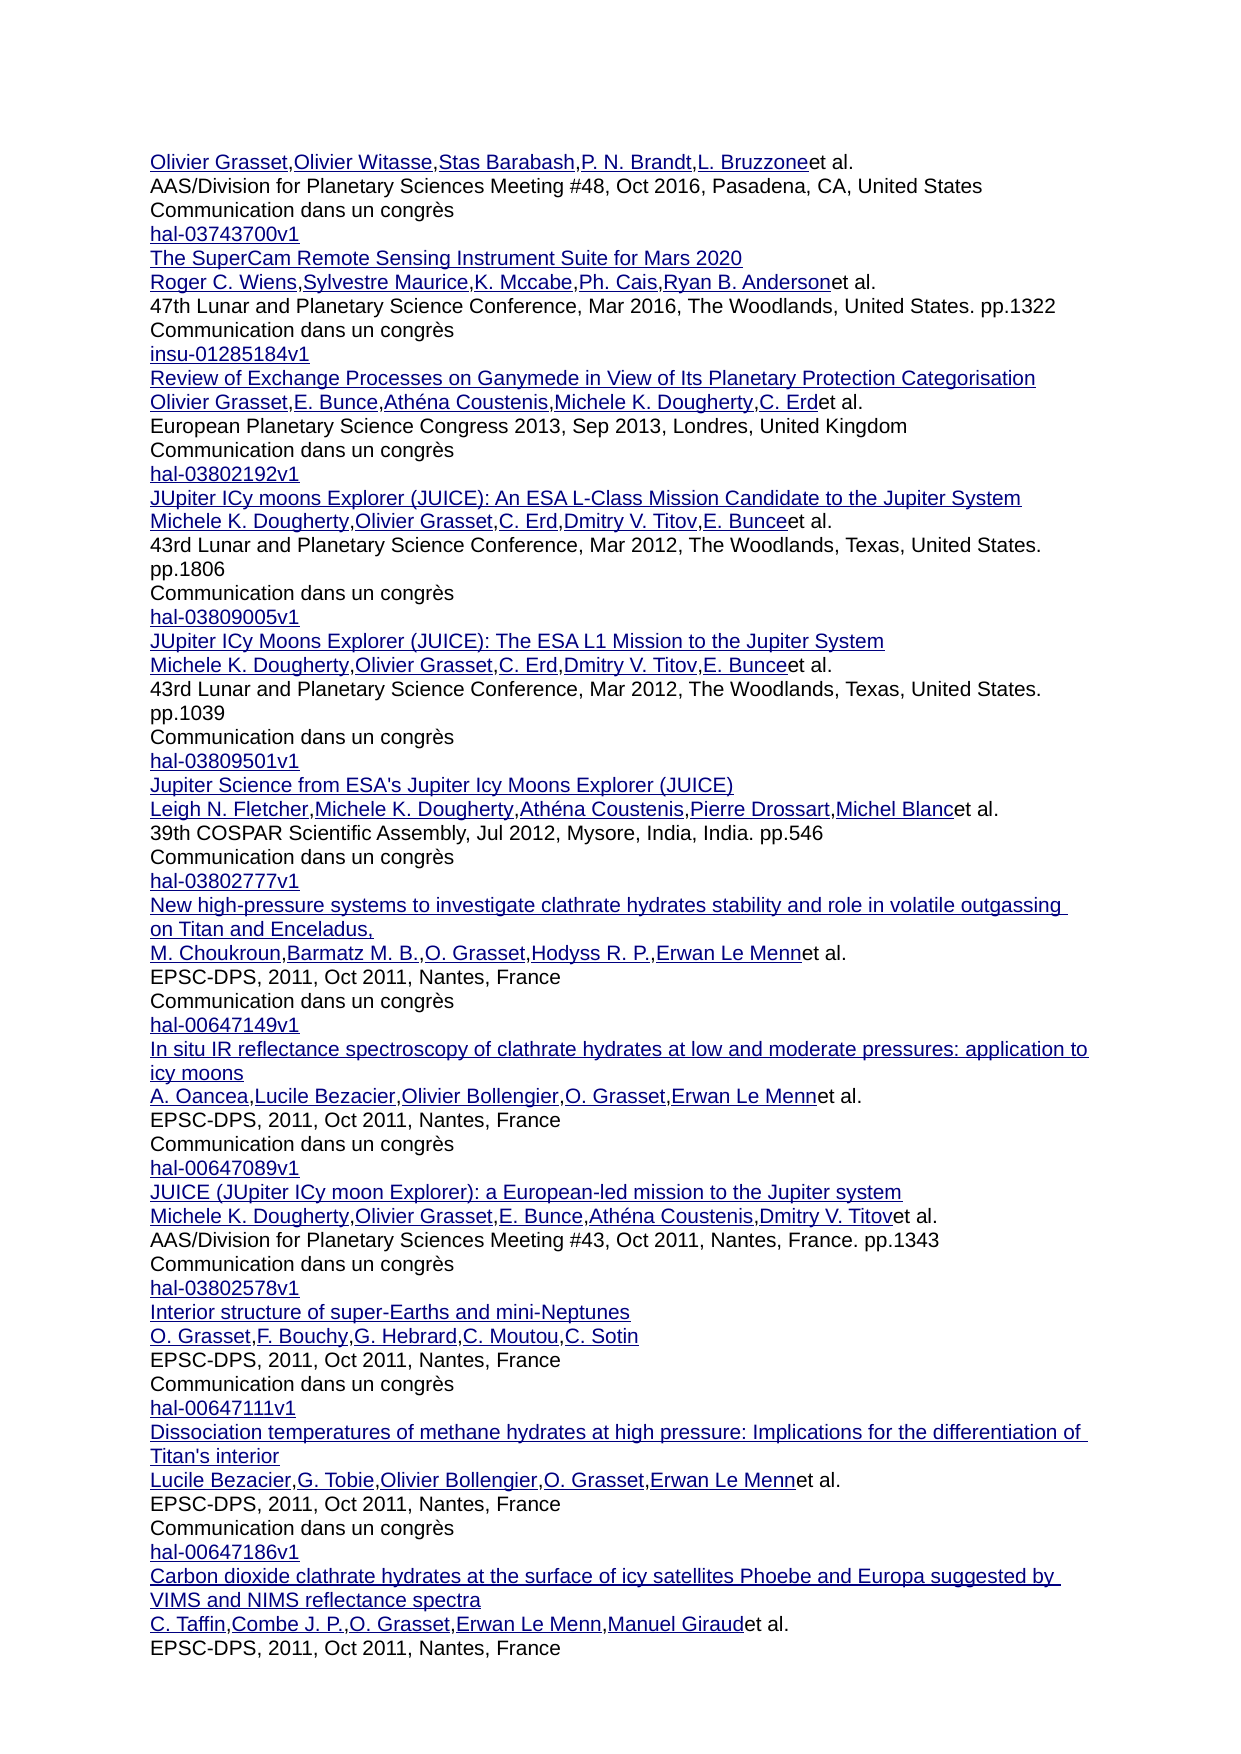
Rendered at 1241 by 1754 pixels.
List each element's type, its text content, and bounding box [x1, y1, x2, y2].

table_cell Carbon dioxide clathrate hydrates at the surface of icy satellites Phoebe and Europa suggested by VIMS and NIMS reflectance spectra C. Taffin,Combe J. P.,O. Grasset,Erwan Le Menn,Manuel Giraudet al. EPSC-DPS, 2011, Oct 2011, Nantes, France [150, 1564, 1090, 1659]
table_cell Olivier Grasset,Olivier Witasse,Stas Barabash,P. N. Brandt,L. Bruzzoneet al. AAS/Division for Planetary Sciences Meeting #48, Oct 2016, Pasadena, CA, United States Communication dans un congrès hal-03743700v1 [150, 150, 1090, 246]
table_cell JUICE (JUpiter ICy moon Explorer): a European-led mission to the Jupiter system Michele K. Dougherty,Olivier Grasset,E. Bunce,Athéna Coustenis,Dmitry V. Titovet al. AAS/Division for Planetary Sciences Meeting #43, Oct 2011, Nantes, France. pp.1343 Communication dans un congrès hal-03802578v1 [150, 1180, 1090, 1300]
table_cell JUpiter ICy moons Explorer (JUICE): An ESA L-Class Mission Candidate to the Jupiter System Michele K. Dougherty,Olivier Grasset,C. Erd,Dmitry V. Titov,E. Bunceet al. 43rd Lunar and Planetary Science Conference, Mar 2012, The Woodlands, Texas, United States. pp.1806 Communication dans un congrès hal-03809005v1 [150, 485, 1090, 629]
table_cell JUpiter ICy Moons Explorer (JUICE): The ESA L1 Mission to the Jupiter System Michele K. Dougherty,Olivier Grasset,C. Erd,Dmitry V. Titov,E. Bunceet al. 43rd Lunar and Planetary Science Conference, Mar 2012, The Woodlands, Texas, United States. pp.1039 Communication dans un congrès hal-03809501v1 [150, 629, 1090, 773]
table_cell Jupiter Science from ESA's Jupiter Icy Moons Explorer (JUICE) Leigh N. Fletcher,Michele K. Dougherty,Athéna Coustenis,Pierre Drossart,Michel Blancet al. 39th COSPAR Scientific Assembly, Jul 2012, Mysore, India, India. pp.546 Communication dans un congrès hal-03802777v1 [150, 773, 1090, 893]
table_cell Interior structure of super-Earths and mini-Neptunes O. Grasset,F. Bouchy,G. Hebrard,C. Moutou,C. Sotin EPSC-DPS, 2011, Oct 2011, Nantes, France Communication dans un congrès hal-00647111v1 [150, 1300, 1090, 1420]
table_cell New high-pressure systems to investigate clathrate hydrates stability and role in volatile outgassing on Titan and Enceladus, M. Choukroun,Barmatz M. B.,O. Grasset,Hodyss R. P.,Erwan Le Mennet al. EPSC-DPS, 2011, Oct 2011, Nantes, France Communication dans un congrès hal-00647149v1 [150, 893, 1090, 1036]
table_cell In situ IR reflectance spectroscopy of clathrate hydrates at low and moderate pressures: application to icy moons A. Oancea,Lucile Bezacier,Olivier Bollengier,O. Grasset,Erwan Le Mennet al. EPSC-DPS, 2011, Oct 2011, Nantes, France Communication dans un congrès hal-00647089v1 [150, 1036, 1090, 1180]
table_cell Dissociation temperatures of methane hydrates at high pressure: Implications for the differentiation of Titan's interior Lucile Bezacier,G. Tobie,Olivier Bollengier,O. Grasset,Erwan Le Mennet al. EPSC-DPS, 2011, Oct 2011, Nantes, France Communication dans un congrès hal-00647186v1 [150, 1420, 1090, 1563]
table_cell Review of Exchange Processes on Ganymede in View of Its Planetary Protection Categorisation Olivier Grasset,E. Bunce,Athéna Coustenis,Michele K. Dougherty,C. Erdet al. European Planetary Science Congress 2013, Sep 2013, Londres, United Kingdom Communication dans un congrès hal-03802192v1 [150, 366, 1090, 485]
table_cell The SuperCam Remote Sensing Instrument Suite for Mars 2020 Roger C. Wiens,Sylvestre Maurice,K. Mccabe,Ph. Cais,Ryan B. Andersonet al. 47th Lunar and Planetary Science Conference, Mar 2016, The Woodlands, United States. pp.1322 Communication dans un congrès insu-01285184v1 [150, 246, 1090, 366]
